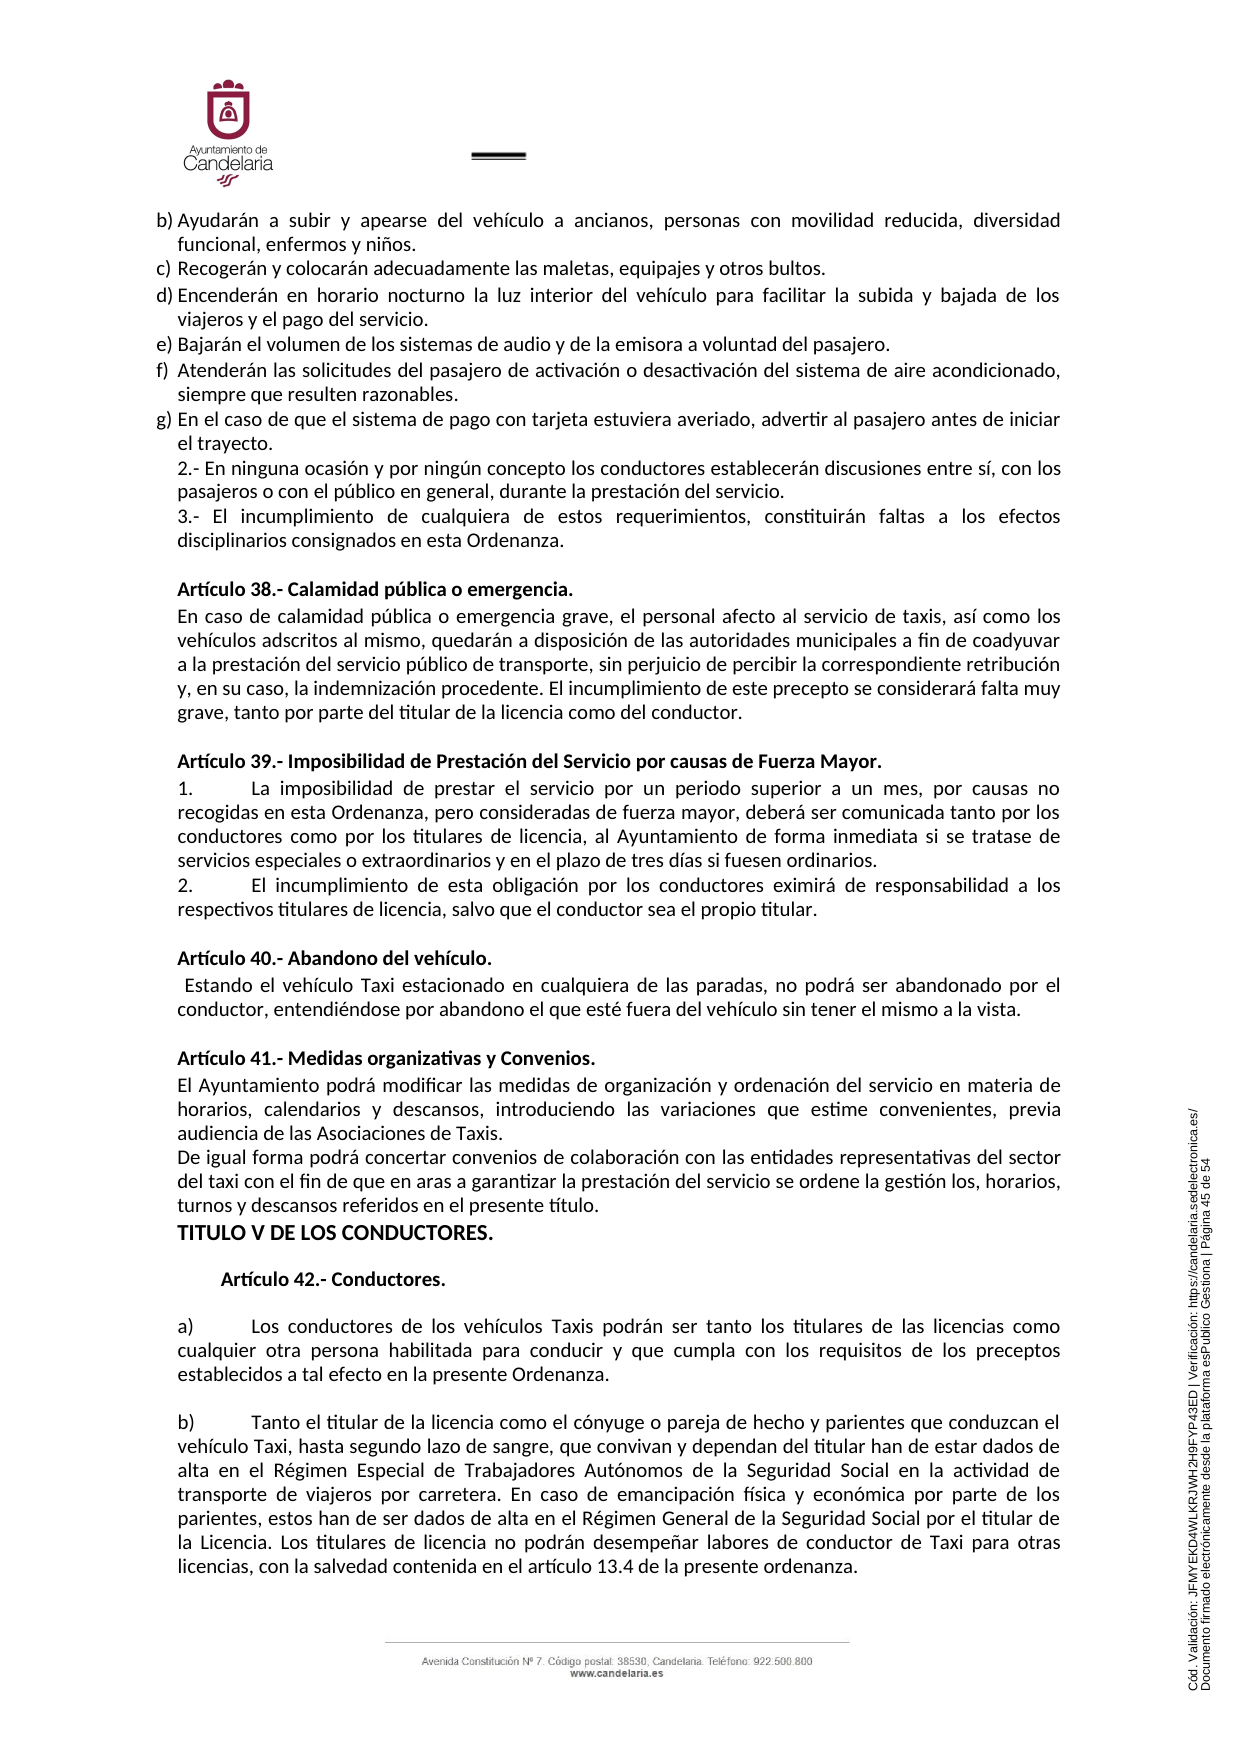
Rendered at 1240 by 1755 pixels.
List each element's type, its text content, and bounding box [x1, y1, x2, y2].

list Atenderán las solicitudes del pasajero de activación o desactivación del sistema de aire acondicionado, siempre que resulten razonables. [156, 359, 1062, 407]
text Artículo 41.- Medidas organizativas y Convenios. [177, 1045, 1063, 1070]
text El Ayuntamiento podrá modificar las medidas de organización y ordenación del servicio en materia de horarios, calendarios y descansos, introduciendo las variaciones que estime convenientes, previa audiencia de las Asociaciones de Taxis. [177, 1073, 1062, 1145]
text Artículo 40.- Abandono del vehículo. [177, 945, 1063, 971]
list Tanto el titular de la licencia como el cónyuge o pareja de hecho y parientes que conduzcan el vehículo Taxi, hasta segundo lazo de sangre, que convivan y dependan del titular han de estar dados de alta en el Régimen Especial de Trabajadores Autónomos de la Seguridad Social en la actividad de transporte de viajeros por carretera. En caso de emancipación física y económica por parte de los parientes, estos han de ser dados de alta en el Régimen General de la Seguridad Social por el titular de la Licencia. Los titulares de licencia no podrán desempeñar labores de conductor de Taxi para otras licencias, con la salvedad contenida en el artículo 13.4 de la presente ordenanza. [177, 1410, 1062, 1579]
text Artículo 42.- Conductores. [221, 1266, 1063, 1292]
list Ayudarán a subir y apearse del vehículo a ancianos, personas con movilidad reducida, diversidad funcional, enfermos y niños. [156, 208, 1062, 256]
text De igual forma podrá concertar convenios de colaboración con las entidades representativas del sector del taxi con el fin de que en aras a garantizar la prestación del servicio se ordene la gestión los, horarios, turnos y descansos referidos en el presente título. [177, 1146, 1062, 1218]
list La imposibilidad de prestar el servicio por un periodo superior a un mes, por causas no recogidas en esta Ordenanza, pero consideradas de fuerza mayor, deberá ser comunicada tanto por los conductores como por los titulares de licencia, al Ayuntamiento de forma inmediata si se tratase de servicios especiales o extraordinarios y en el plazo de tres días si fuesen ordinarios. [177, 776, 1062, 873]
text Estando el vehículo Taxi estacionado en cualquiera de las paradas, no podrá ser abandonado por el conductor, entendiéndose por abandono el que esté fuera del vehículo sin tener el mismo a la vista. [177, 973, 1062, 1021]
text En caso de calamidad pública o emergencia grave, el personal afecto al servicio de taxis, así como los vehículos adscritos al mismo, quedarán a disposición de las autoridades municipales a fin de coadyuvar a la prestación del servicio público de transporte, sin perjuicio de percibir la correspondiente retribución y, en su caso, la indemnización procedente. El incumplimiento de este precepto se considerará falta muy grave, tanto por parte del titular de la licencia como del conductor. [177, 604, 1062, 725]
text 3.- El incumplimiento de cualquiera de estos requerimientos, constituirán faltas a los efectos disciplinarios consignados en esta Ordenanza. [177, 504, 1062, 553]
text TITULO V DE LOS CONDUCTORES. [177, 1218, 1063, 1246]
list Encenderán en horario nocturno la luz interior del vehículo para facilitar la subida y bajada de los viajeros y el pago del servicio. [156, 283, 1062, 332]
list El incumplimiento de esta obligación por los conductores eximirá de responsabilidad a los respectivos titulares de licencia, salvo que el conductor sea el propio titular. [177, 873, 1062, 922]
text 2.- En ninguna ocasión y por ningún concepto los conductores establecerán discusiones entre sí, con los pasajeros o con el público en general, durante la prestación del servicio. [177, 456, 1062, 504]
list En el caso de que el sistema de pago con tarjeta estuviera averiado, advertir al pasajero antes de iniciar el trayecto. [156, 407, 1062, 456]
list Recogerán y colocarán adecuadamente las maletas, equipajes y otros bultos. [156, 257, 1062, 281]
list Los conductores de los vehículos Taxis podrán ser tanto los titulares de las licencias como cualquier otra persona habilitada para conducir y que cumpla con los requisitos de los preceptos establecidos a tal efecto en la presente Ordenanza. [177, 1314, 1062, 1386]
text Artículo 38.- Calamidad pública o emergencia. [177, 576, 1063, 602]
list Bajarán el volumen de los sistemas de audio y de la emisora a voluntad del pasajero. [156, 332, 1062, 356]
text Artículo 39.- Imposibilidad de Prestación del Servicio por causas de Fuerza Mayor. [177, 748, 1063, 774]
